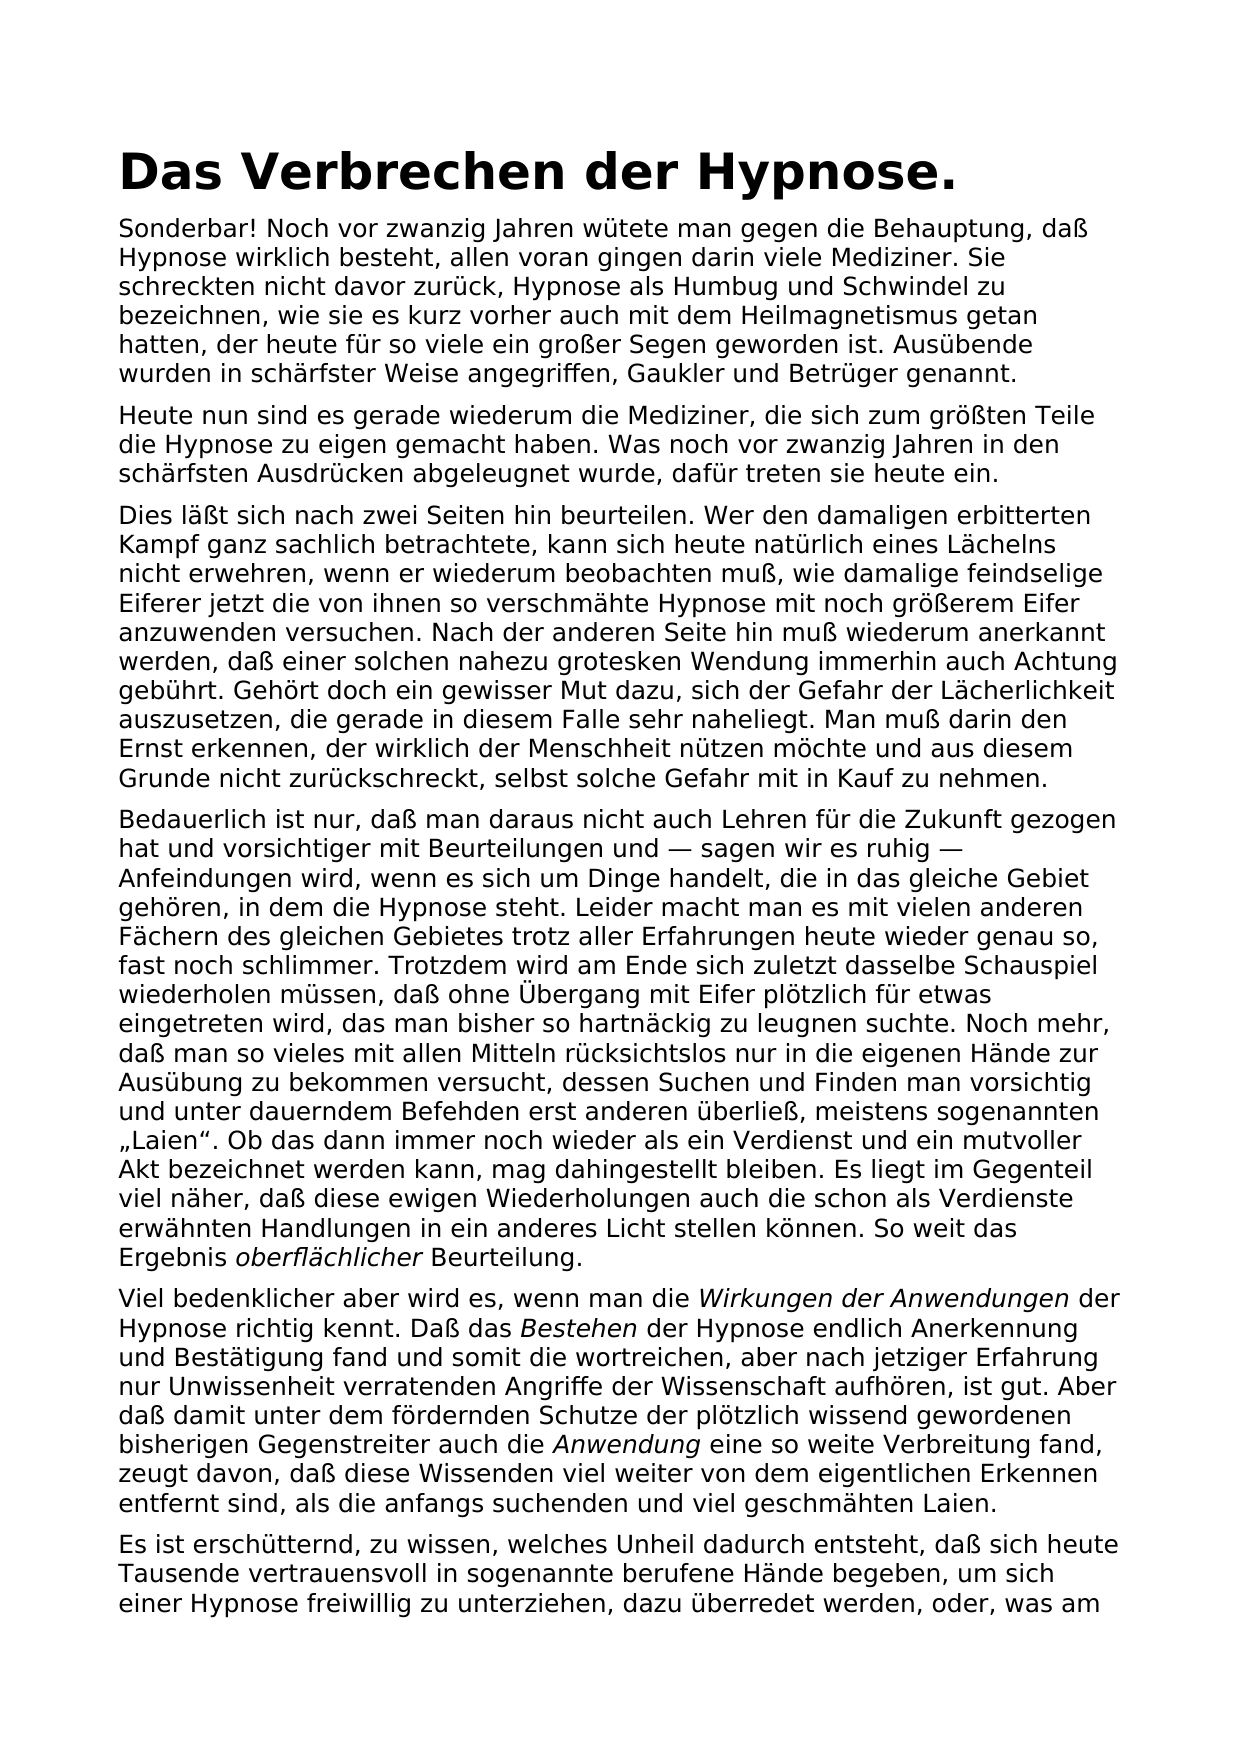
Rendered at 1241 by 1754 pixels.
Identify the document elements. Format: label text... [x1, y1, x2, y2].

text Dies läßt sich nach zwei Seiten hin beurteilen. Wer den damaligen erbitterten Kampf ganz sachlich betrachtete, kann sich heute natürlich eines Lächelns nicht erwehren, wenn er wiederum beobachten muß, wie damalige feindselige Eiferer jetzt die von ihnen so verschmähte Hypnose mit noch größerem Eifer anzuwenden versuchen. Nach der anderen Seite hin muß wiederum anerkannt werden, daß einer solchen nahezu grotesken Wendung immerhin auch Achtung gebührt. Gehört doch ein gewisser Mut dazu, sich der Gefahr der Lächerlichkeit auszusetzen, die gerade in diesem Falle sehr naheliegt. Man muß darin den Ernst erkennen, der wirklich der Menschheit nützen möchte und aus diesem Grunde nicht zurückschreckt, selbst solche Gefahr mit in Kauf zu nehmen. [118, 501, 1122, 793]
text Sonderbar! Noch vor zwanzig Jahren wütete man gegen die Behauptung, daß Hypnose wirklich besteht, allen voran gingen darin viele Mediziner. Sie schreckten nicht davor zurück, Hypnose als Humbug und Schwindel zu bezeichnen, wie sie es kurz vorher auch mit dem Heilmagnetismus getan hatten, der heute für so viele ein großer Segen geworden ist. Ausübende wurden in schärfster Weise angegriffen, Gaukler und Betrüger genannt. [118, 214, 1122, 389]
subtitle Das Verbrechen der Hypnose. [118, 143, 1122, 201]
text Bedauerlich ist nur, daß man daraus nicht auch Lehren für die Zukunft gezogen hat und vorsichtiger mit Beurteilungen und — sagen wir es ruhig — Anfeindungen wird, wenn es sich um Dinge handelt, die in das gleiche Gebiet gehören, in dem die Hypnose steht. Leider macht man es mit vielen anderen Fächern des gleichen Gebietes trotz aller Erfahrungen heute wieder genau so, fast noch schlimmer. Trotzdem wird am Ende sich zuletzt dasselbe Schauspiel wiederholen müssen, daß ohne Übergang mit Eifer plötzlich für etwas eingetreten wird, das man bisher so hartnäckig zu leugnen suchte. Noch mehr, daß man so vieles mit allen Mitteln rücksichtslos nur in die eigenen Hände zur Ausübung zu bekommen versucht, dessen Suchen und Finden man vorsichtig und unter dauerndem Befehden erst anderen überließ, meistens sogenannten „Laien“. Ob das dann immer noch wieder als ein Verdienst und ein mutvoller Akt bezeichnet werden kann, mag dahingestellt bleiben. Es liegt im Gegenteil viel näher, daß diese ewigen Wiederholungen auch die schon als Verdienste erwähnten Handlungen in ein anderes Licht stellen können. So weit das Ergebnis oberflächlicher Beurteilung. [118, 806, 1122, 1272]
text Es ist erschütternd, zu wissen, welches Unheil dadurch entsteht, daß sich heute Tausende vertrauensvoll in sogenannte berufene Hände begeben, um sich einer Hypnose freiwillig zu unterziehen, dazu überredet werden, oder, was am [118, 1531, 1122, 1618]
text Viel bedenklicher aber wird es, wenn man die Wirkungen der Anwendungen der Hypnose richtig kennt. Daß das Bestehen der Hypnose endlich Anerkennung und Bestätigung fand und somit die wortreichen, aber nach jetziger Erfahrung nur Unwissenheit verratenden Angriffe der Wissenschaft aufhören, ist gut. Aber daß damit unter dem fördernden Schutze der plötzlich wissend gewordenen bisherigen Gegenstreiter auch die Anwendung eine so weite Verbreitung fand, zeugt davon, daß diese Wissenden viel weiter von dem eigentlichen Erkennen entfernt sind, als die anfangs suchenden und viel geschmähten Laien. [118, 1285, 1122, 1518]
text Heute nun sind es gerade wiederum die Mediziner, die sich zum größten Teile die Hypnose zu eigen gemacht haben. Was noch vor zwanzig Jahren in den schärfsten Ausdrücken abgeleugnet wurde, dafür treten sie heute ein. [118, 401, 1122, 489]
